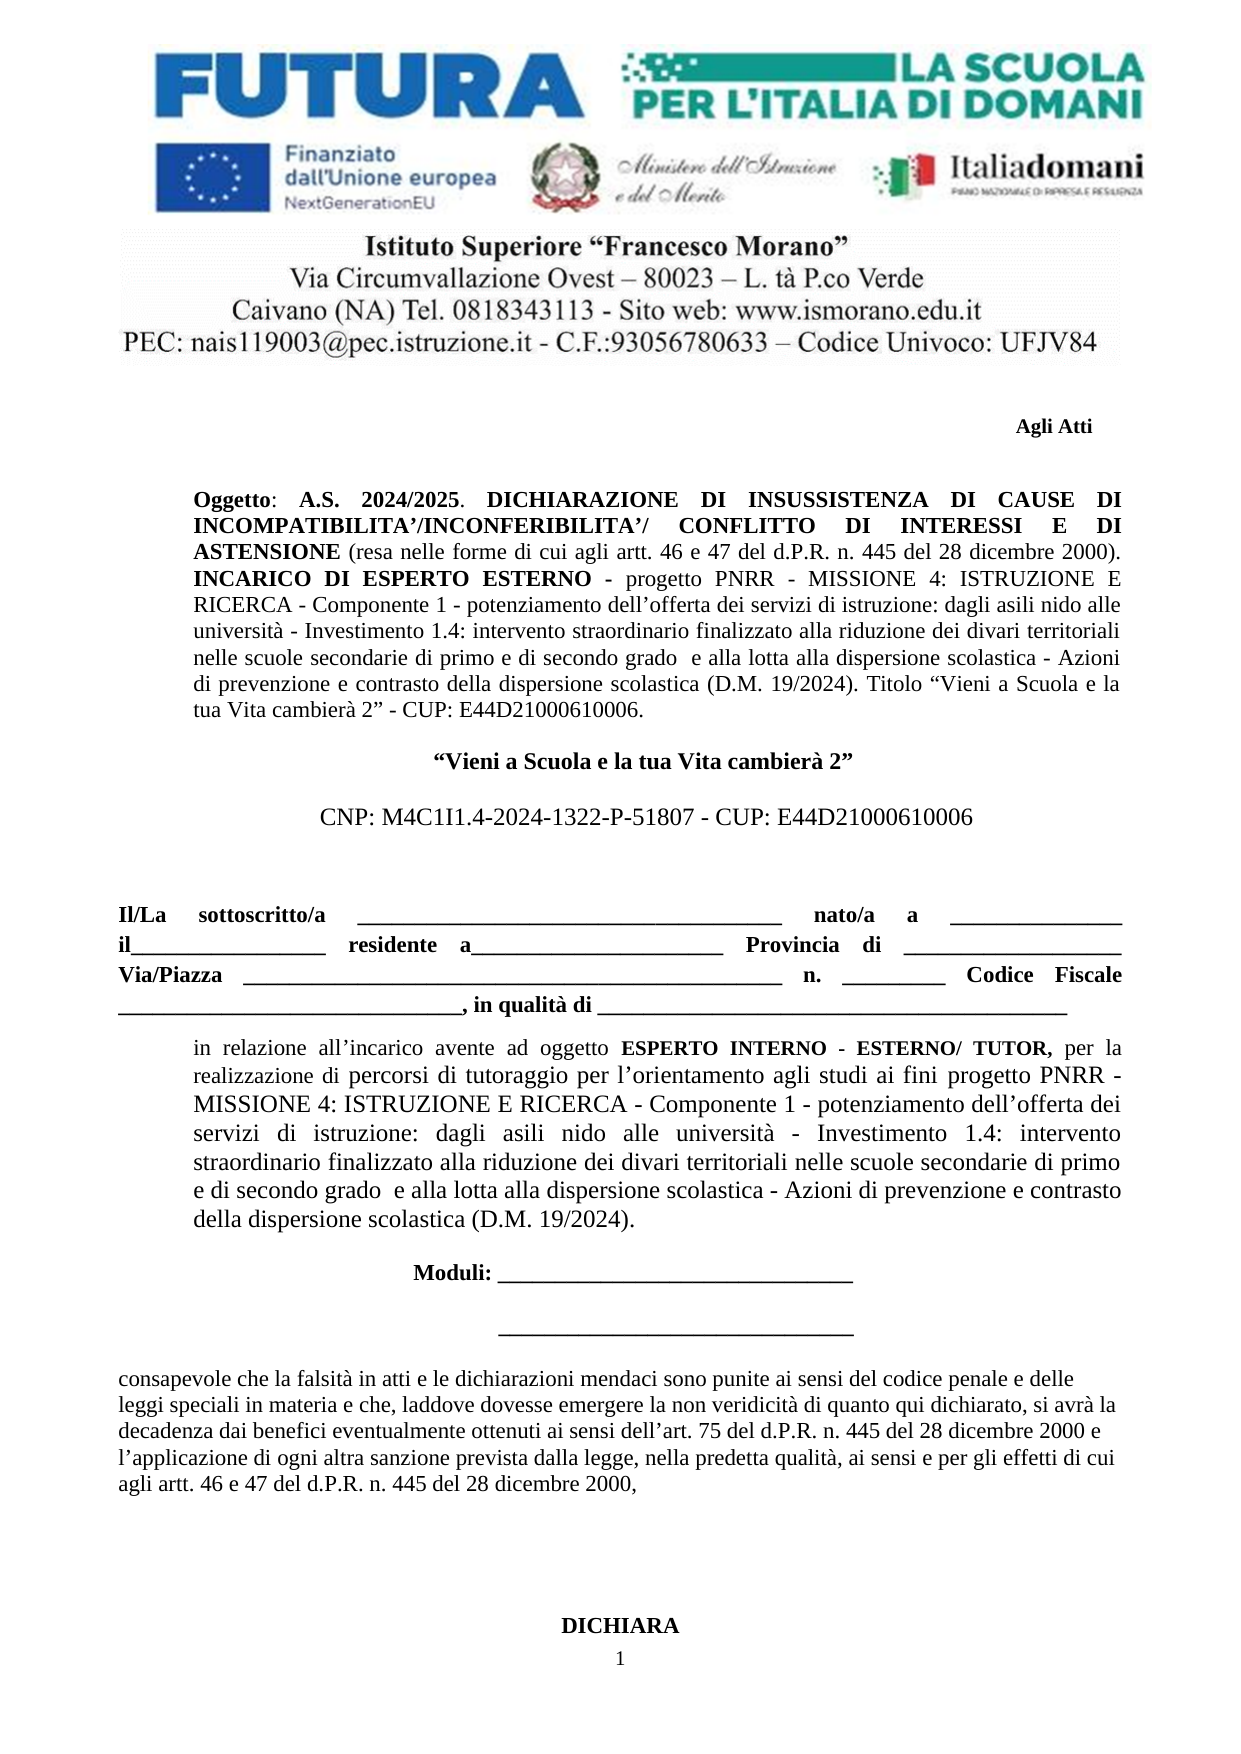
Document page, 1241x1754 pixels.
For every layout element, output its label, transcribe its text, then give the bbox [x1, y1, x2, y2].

text DICHIARA [118, 1612, 1122, 1638]
text consapevole che la falsità in atti e le dichiarazioni mendaci sono punite ai sensi del codice penale e delle leggi speciali in materia e che, laddove dovesse emergere la non veridicità di quanto qui dichiarato, si avrà la decadenza dai benefici eventualmente ottenuti ai sensi dell’art. 75 del d.P.R. n. 445 del 28 dicembre 2000 e l’applicazione di ogni altra sanzione prevista dalla legge, nella predetta qualità, ai sensi e per gli effetti di cui agli artt. 46 e 47 del d.P.R. n. 445 del 28 dicembre 2000, [118, 1365, 1122, 1497]
text CNP: M4C1I1.4-2024-1322-P-51807 - CUP: E44D21000610006 [170, 802, 1122, 831]
text Oggetto: A.S. 2024/2025. DICHIARAZIONE DI INSUSSISTENZA DI CAUSE DI INCOMPATIBILITA’/INCONFERIBILITA’/ CONFLITTO DI INTERESSI E DI ASTENSIONE (resa nelle forme di cui agli artt. 46 e 47 del d.P.R. n. 445 del 28 dicembre 2000). INCARICO DI ESPERTO ESTERNO - progetto PNRR - MISSIONE 4: ISTRUZIONE E RICERCA - Componente 1 - potenziamento dell’offerta dei servizi di istruzione: dagli asili nido alle università - Investimento 1.4: intervento straordinario finalizzato alla riduzione dei divari territoriali nelle scuole secondarie di primo e di secondo grado e alla lotta alla dispersione scolastica - Azioni di prevenzione e contrasto della dispersione scolastica (D.M. 19/2024). Titolo “Vieni a Scuola e la tua Vita cambierà 2” - CUP: E44D21000610006. [193, 486, 1122, 723]
text Il/La sottoscritto/a _____________________________________ nato/a a _______________ il_________________ residente a______________________ Provincia di ___________________ Via/Piazza _______________________________________________ n. _________ Codice Fiscale ______________________________, in qualità di _________________________________________ [118, 901, 1122, 1018]
text “Vieni a Scuola e la tua Vita cambierà 2” [170, 747, 1122, 774]
text _______________________________ [118, 1312, 1122, 1338]
text Moduli: _______________________________ [118, 1259, 1122, 1286]
text in relazione all’incarico avente ad oggetto ESPERTO INTERNO - ESTERNO/ TUTOR, per la realizzazione di percorsi di tutoraggio per l’orientamento agli studi ai fini progetto PNRR - MISSIONE 4: ISTRUZIONE E RICERCA - Componente 1 - potenziamento dell’offerta dei servizi di istruzione: dagli asili nido alle università - Investimento 1.4: intervento straordinario finalizzato alla riduzione dei divari territoriali nelle scuole secondarie di primo e di secondo grado e alla lotta alla dispersione scolastica - Azioni di prevenzione e contrasto della dispersione scolastica (D.M. 19/2024). [193, 1034, 1122, 1233]
text Agli Atti [118, 413, 1092, 438]
